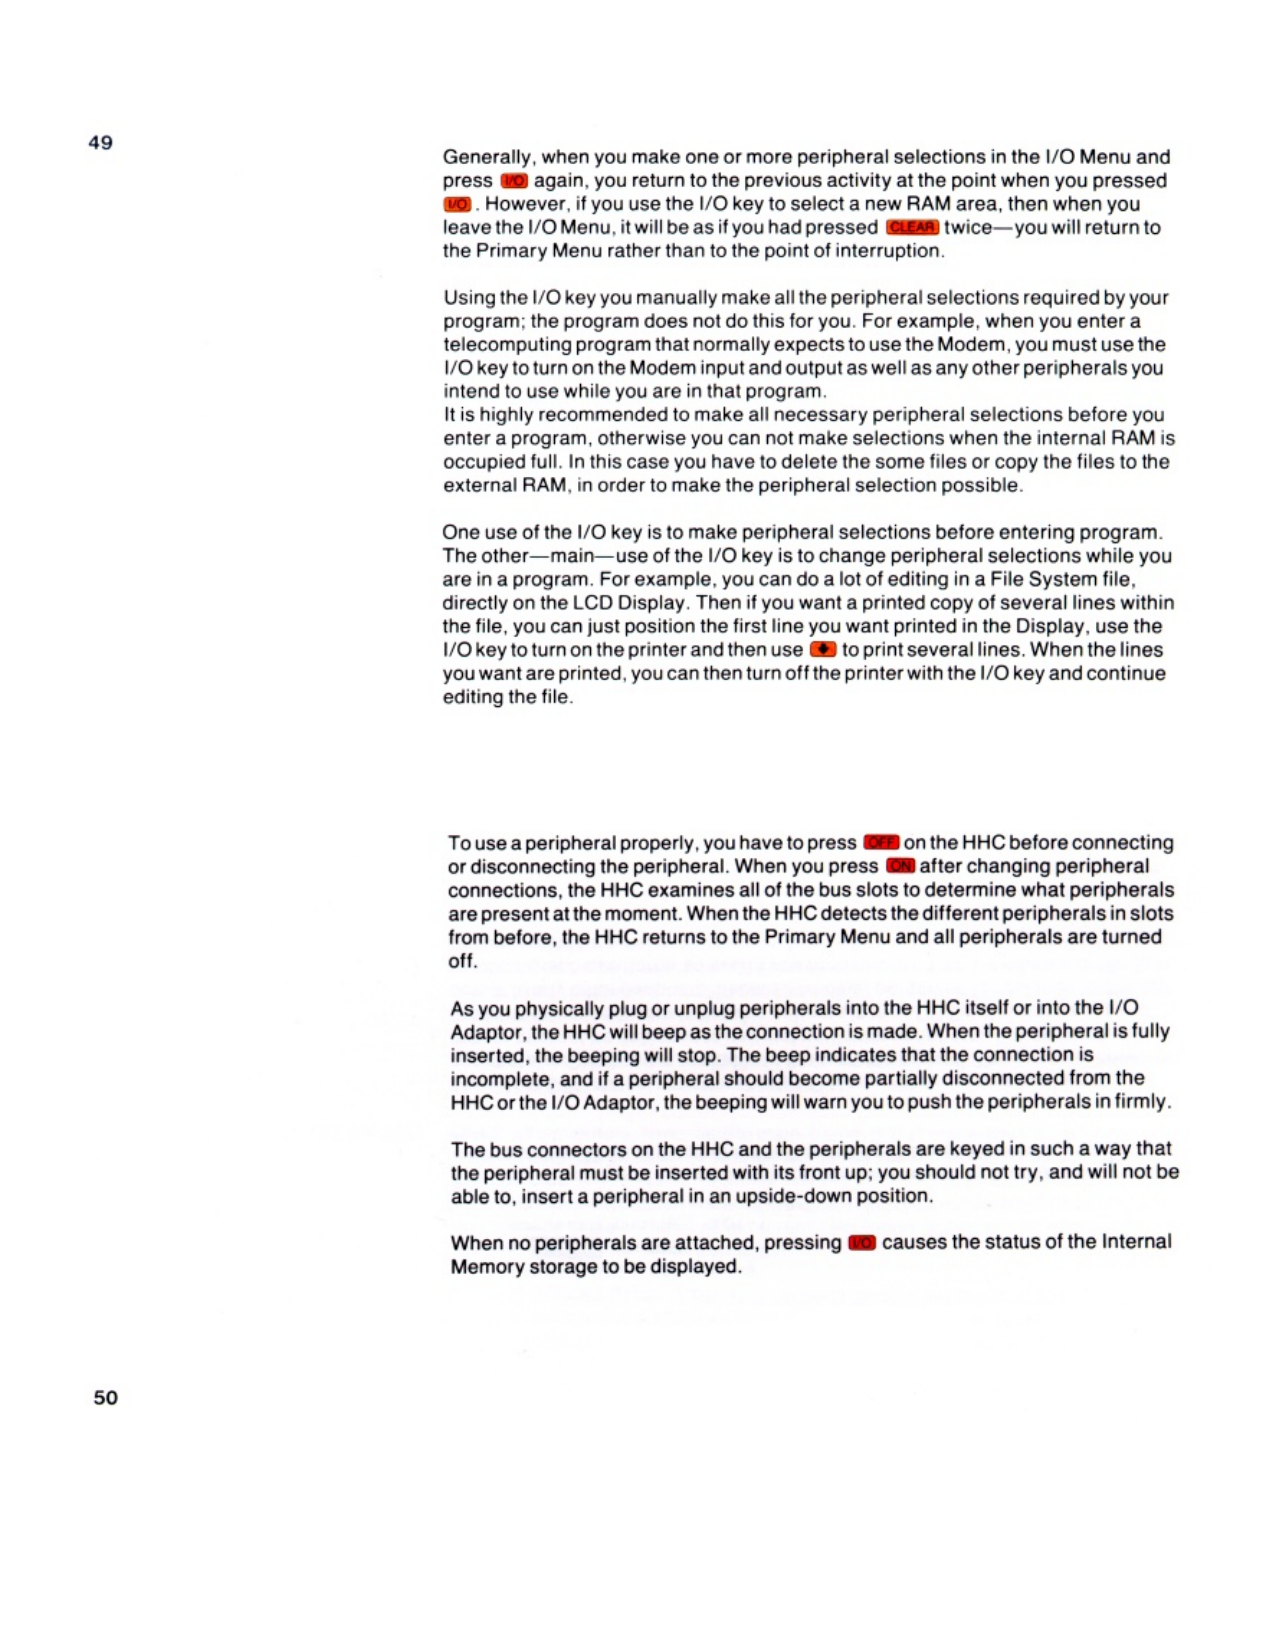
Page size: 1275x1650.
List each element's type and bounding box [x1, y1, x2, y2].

picture [62, 118, 1213, 1422]
